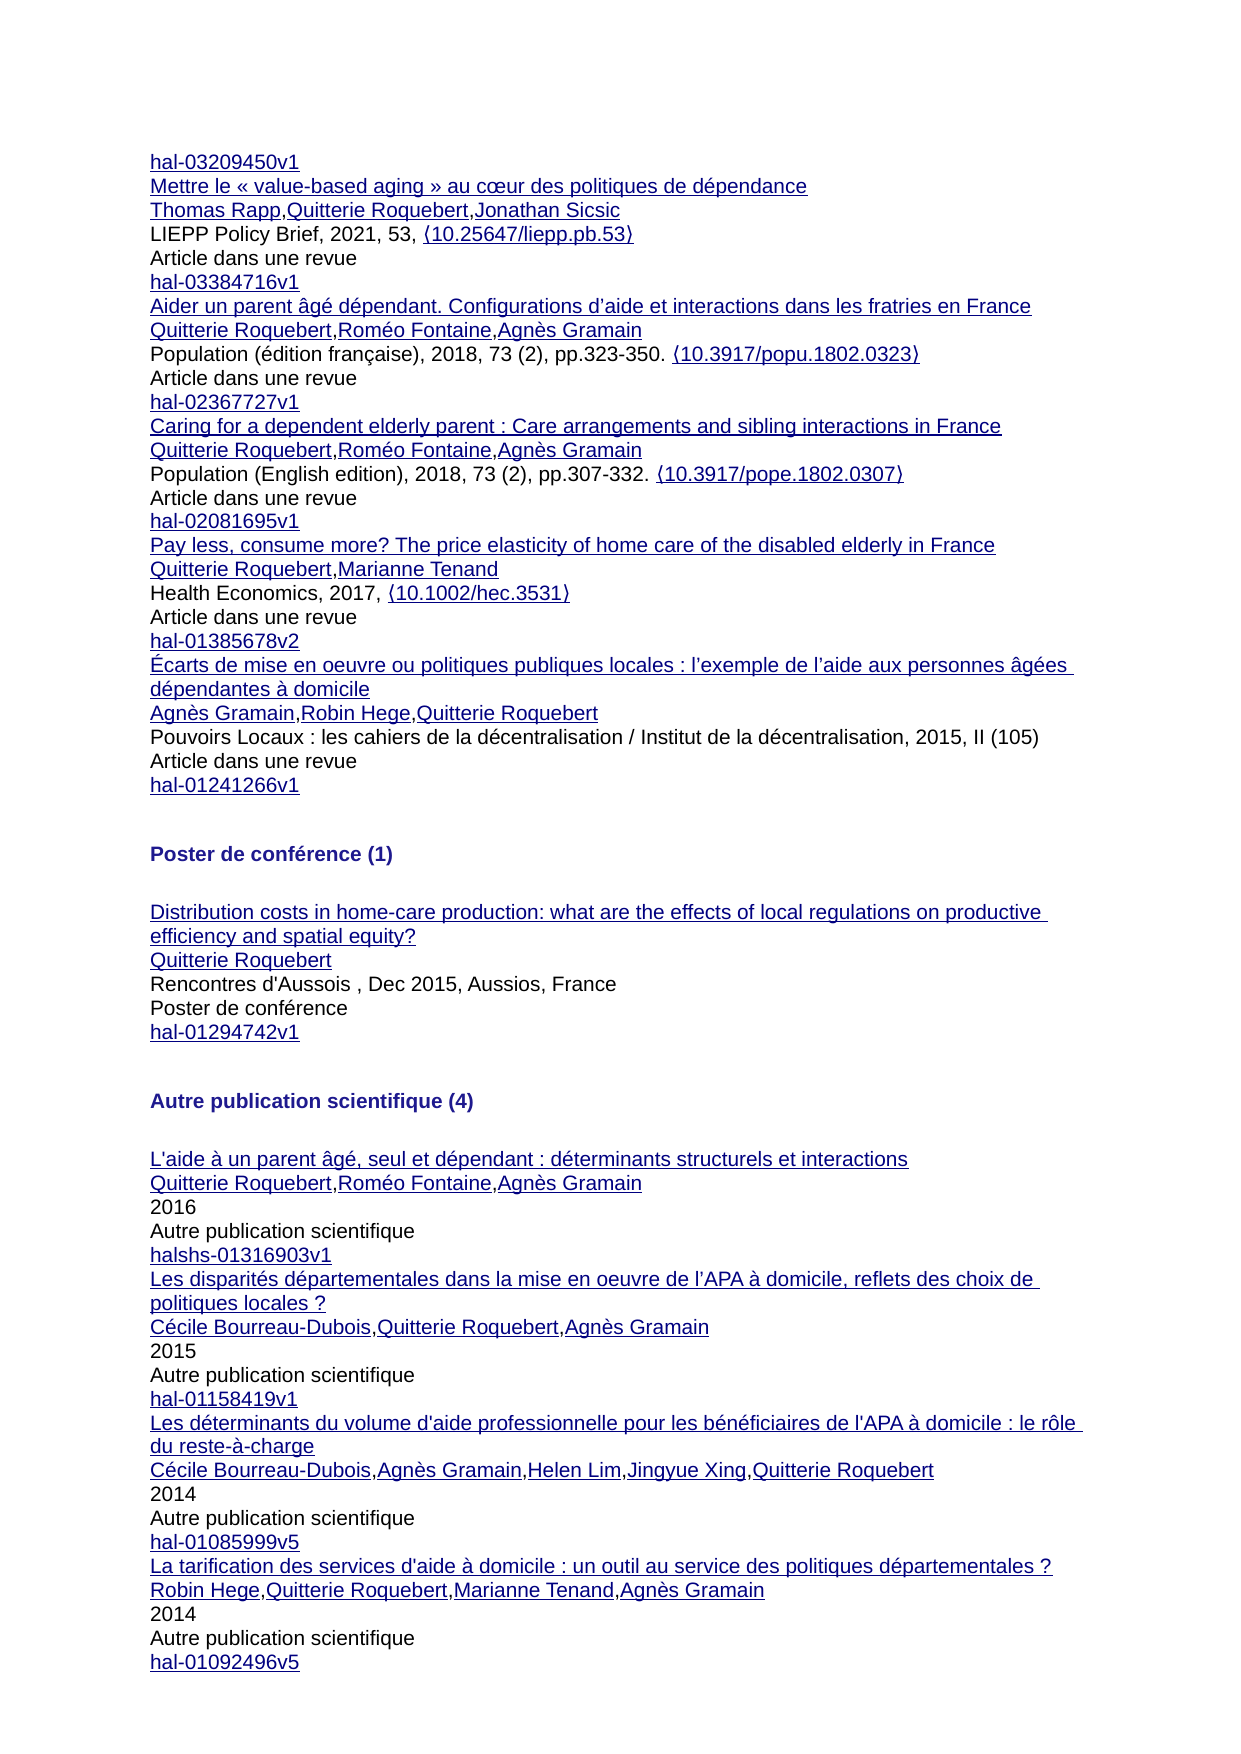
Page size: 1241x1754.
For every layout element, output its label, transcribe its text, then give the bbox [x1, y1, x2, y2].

table_cell Les déterminants du volume d'aide professionnelle pour les bénéficiaires de l'APA à domicile : le rôle du reste-à-charge Cécile Bourreau-Dubois,Agnès Gramain,Helen Lim,Jingyue Xing,Quitterie Roquebert 2014 Autre publication scientifique hal-01085999v5 [150, 1410, 1090, 1554]
table_cell Écarts de mise en oeuvre ou politiques publiques locales : l’exemple de l’aide aux personnes âgées dépendantes à domicile Agnès Gramain,Robin Hege,Quitterie Roquebert Pouvoirs Locaux : les cahiers de la décentralisation / Institut de la décentralisation, 2015, II (105) Article dans une revue hal-01241266v1 [150, 653, 1090, 797]
subtitle Autre publication scientifique (4) [150, 1088, 1090, 1112]
subtitle Poster de conférence (1) [150, 842, 1090, 866]
table_cell Caring for a dependent elderly parent : Care arrangements and sibling interactions in France Quitterie Roquebert,Roméo Fontaine,Agnès Gramain Population (English edition), 2018, 73 (2), pp.307-332. ⟨10.3917/pope.1802.0307⟩ Article dans une revue hal-02081695v1 [150, 414, 1090, 533]
table_cell Pay less, consume more? The price elasticity of home care of the disabled elderly in France Quitterie Roquebert,Marianne Tenand Health Economics, 2017, ⟨10.1002/hec.3531⟩ Article dans une revue hal-01385678v2 [150, 533, 1090, 653]
table_cell La tarification des services d'aide à domicile : un outil au service des politiques départementales ? Robin Hege,Quitterie Roquebert,Marianne Tenand,Agnès Gramain 2014 Autre publication scientifique hal-01092496v5 [150, 1554, 1090, 1674]
table_cell hal-03209450v1 [150, 150, 1090, 174]
table_cell Mettre le « value-based aging » au cœur des politiques de dépendance Thomas Rapp,Quitterie Roquebert,Jonathan Sicsic LIEPP Policy Brief, 2021, 53, ⟨10.25647/liepp.pb.53⟩ Article dans une revue hal-03384716v1 [150, 174, 1090, 294]
table_header Distribution costs in home-care production: what are the effects of local regulations on productive efficiency and spatial equity? Quitterie Roquebert Rencontres d'Aussois , Dec 2015, Aussios, France Poster de conférence hal-01294742v1 [150, 900, 1090, 1044]
table_cell Les disparités départementales dans la mise en oeuvre de l’APA à domicile, reflets des choix de politiques locales ? Cécile Bourreau-Dubois,Quitterie Roquebert,Agnès Gramain 2015 Autre publication scientifique hal-01158419v1 [150, 1267, 1090, 1410]
table_header L'aide à un parent âgé, seul et dépendant : déterminants structurels et interactions Quitterie Roquebert,Roméo Fontaine,Agnès Gramain 2016 Autre publication scientifique halshs-01316903v1 [150, 1147, 1090, 1267]
table_cell Aider un parent âgé dépendant. Configurations d’aide et interactions dans les fratries en France Quitterie Roquebert,Roméo Fontaine,Agnès Gramain Population (édition française), 2018, 73 (2), pp.323-350. ⟨10.3917/popu.1802.0323⟩ Article dans une revue hal-02367727v1 [150, 294, 1090, 413]
